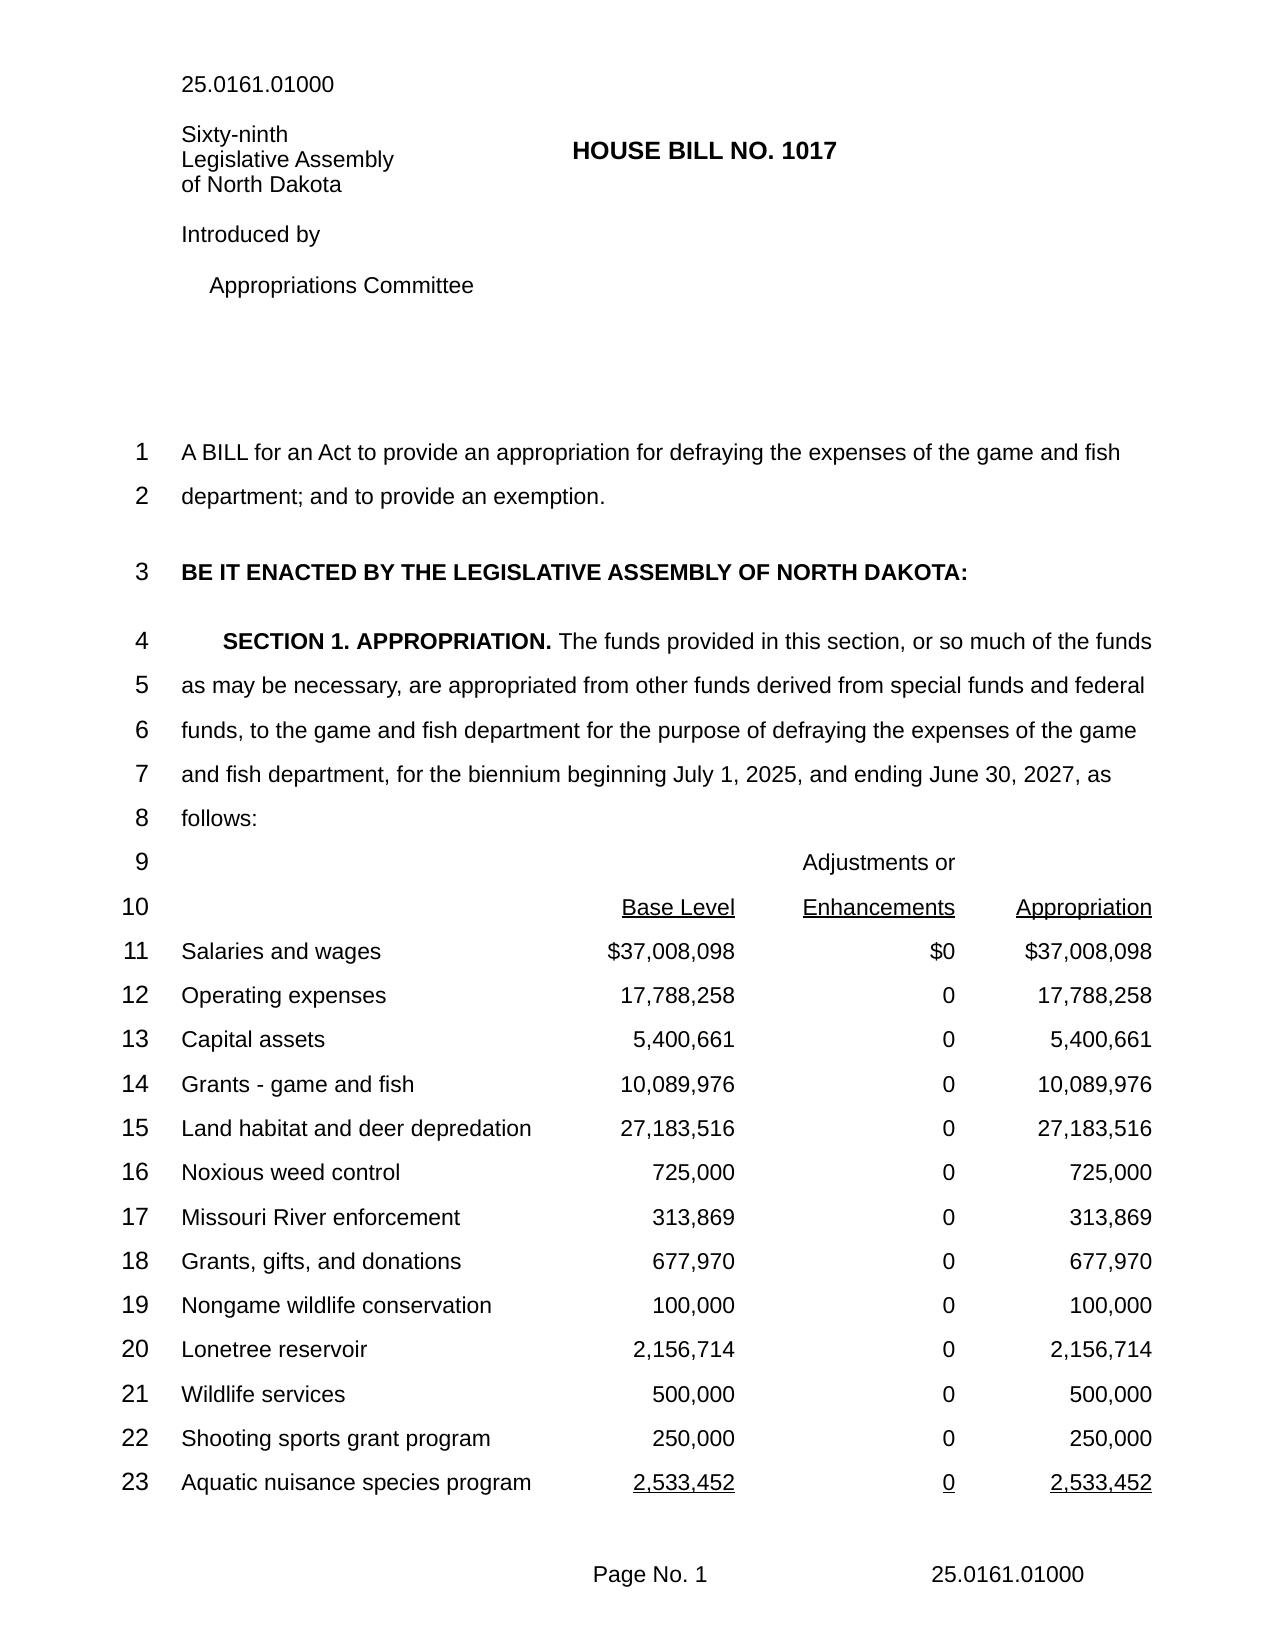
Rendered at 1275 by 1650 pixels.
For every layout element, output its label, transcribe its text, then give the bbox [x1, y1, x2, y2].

text SECTION 1. APPROPRIATION. The funds provided in this section, or so much of the funds as may be necessary, are appropriated from other funds derived from special funds and federal funds, to the game and fish department for the purpose of defraying the expenses of the game and fish department, for the biennium beginning July 1, 2025, and ending June 30, 2027, as follows: [181, 614, 1154, 835]
title BILL NO. [565, 136, 837, 165]
title A BILL for an Act to provide an appropriation for defraying the expenses of the game and fish department; and to provide an exemption. [181, 425, 1154, 513]
text Legislative Assembly [181, 148, 1154, 173]
text Appropriations Committee [209, 275, 1154, 298]
text . [181, 73, 1154, 133]
text BE IT ENACTED BY THE LEGISLATIVE ASSEMBLY OF NORTH DAKOTA: [181, 545, 1154, 589]
text Introduced by [181, 223, 1154, 248]
text of North Dakota [181, 173, 1154, 198]
text Adjustments or Base Level Enhancements Appropriation Salaries and wages $37,008,098 $0 $37,008,098 Operating expenses 17,788,258 0 17,788,258 Capital assets 5,400,661 0 5,400,661 Grants - game and fish 10,089,976 0 10,089,976 Land habitat and deer depredation 27,183,516 0 27,183,516 Noxious weed control 725,000 0 725,000 Missouri River enforcement 313,869 0 313,869 Grants, gifts, and donations 677,970 0 677,970 Nongame wildlife conservation 100,000 0 100,000 Lonetree reservoir 2,156,714 0 2,156,714 Wildlife services 500,000 0 500,000 Shooting sports grant program 250,000 0 250,000 Aquatic nuisance species program 2,533,452 0 2,533,452 [181, 835, 1154, 1499]
